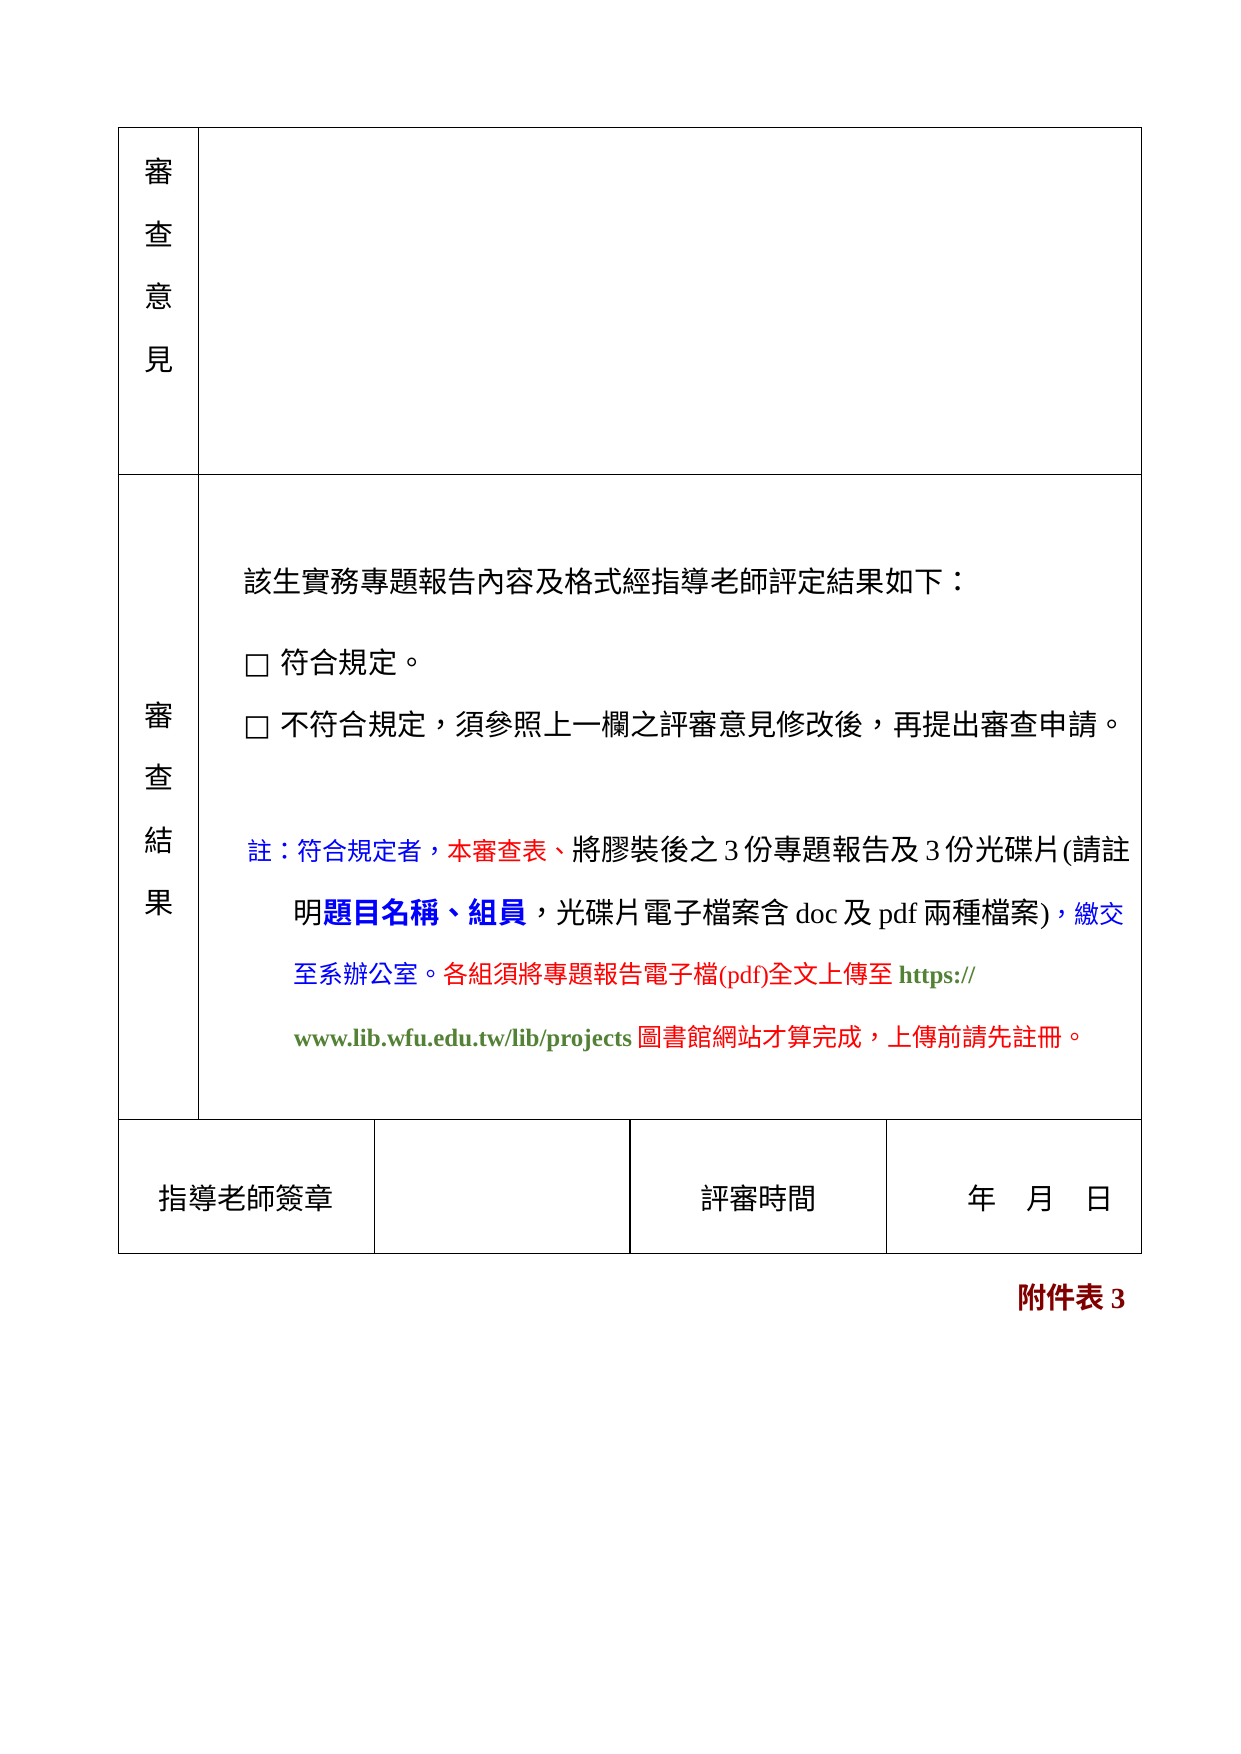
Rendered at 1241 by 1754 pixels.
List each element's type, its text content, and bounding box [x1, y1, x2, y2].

text 附件表3 [118, 1254, 1125, 1317]
table_cell 評審時間 [631, 1120, 886, 1253]
table_cell 該生實務專題報告內容及格式經指導老師評定結果如下： 符合規定。 不符合規定，須參照上一欄之評審意見修改後，再提出審查申請。 註：符合規定者，本審查表、將膠裝後之3份專題報告及3份光碟片(請註明題目名稱、組員，光碟片電子檔案含doc及pdf兩種檔案)，繳交至系辦公室。各組須將專題報告電子檔(pdf)全文上傳至https://www.lib.wfu.edu.tw/lib/projects圖書館網站才算完成，上傳前請先註冊。 [199, 475, 1141, 1119]
table_cell 指導老師簽章 [119, 1120, 374, 1253]
table_cell 審查結果 [119, 475, 198, 1119]
table_cell [375, 1120, 629, 1253]
table_cell 年 月 日 [887, 1120, 1141, 1253]
table_cell [199, 128, 1141, 474]
table_cell 審查意見 [119, 128, 198, 474]
